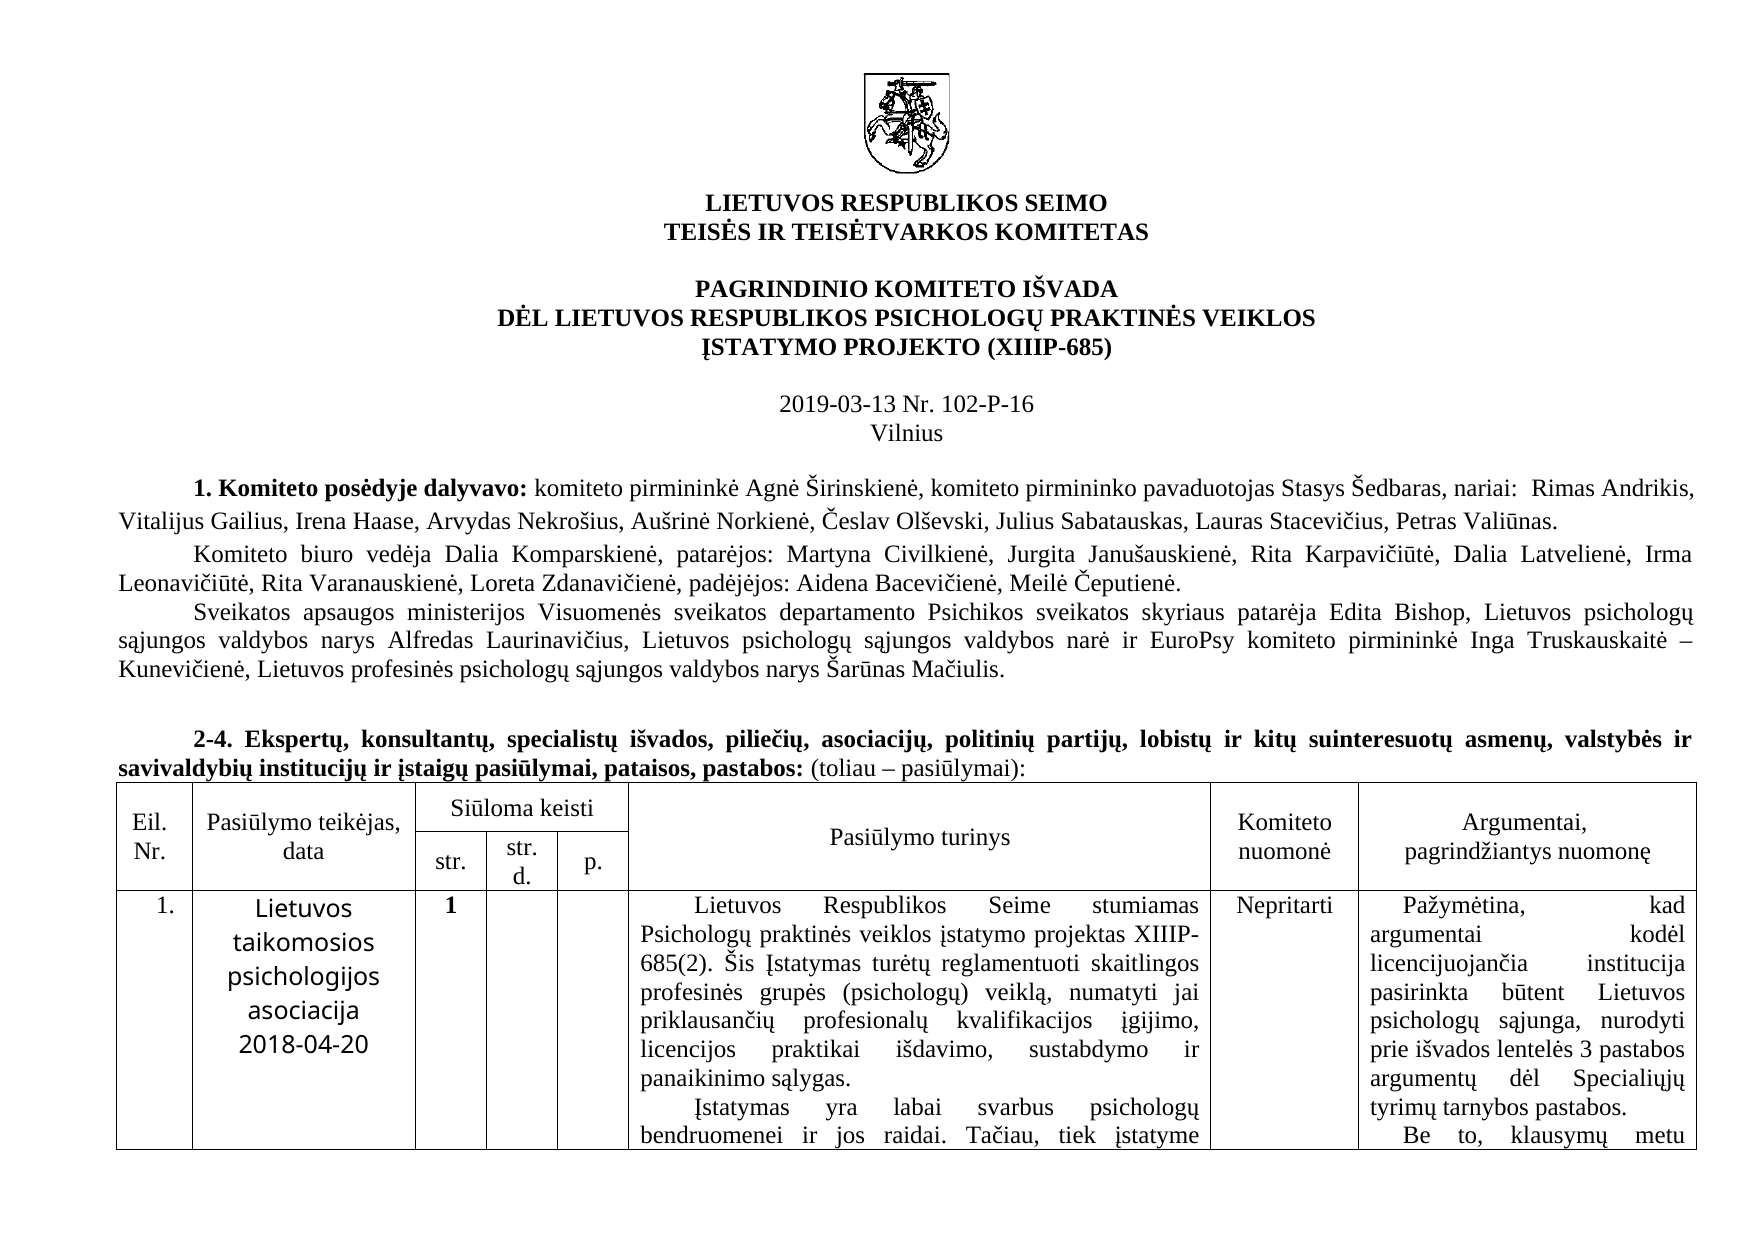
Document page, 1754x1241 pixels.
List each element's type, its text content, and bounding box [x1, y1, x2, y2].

text ĮSTATYMO PROJEKTO (XIIIP-685) [118, 332, 1695, 361]
text 1. Komiteto posėdyje dalyvavo: komiteto pirmininkė Agnė Širinskienė, komiteto pirmininko pavaduotojas Stasys Šedbaras, nariai: Rimas Andrikis, Vitalijus Gailius, Irena Haase, Arvydas Nekrošius, Aušrinė Norkienė, Česlav Olševski, Julius Sabatauskas, Lauras Stacevičius, Petras Valiūnas. [118, 473, 1695, 535]
table_cell p. [558, 832, 628, 889]
text 2019-03-13 Nr. 102-P-16 [118, 389, 1695, 418]
table_cell str. d. [487, 832, 557, 889]
table_header Argumentai, pagrindžiantys nuomonę [1359, 783, 1696, 889]
table_cell Lietuvos taikomosios psichologijos asociacija 2018-04-20 [193, 891, 415, 1149]
table_cell 1 [416, 891, 486, 1149]
table_cell str. [416, 832, 486, 889]
table_cell Pažymėtina, kad argumentai kodėl licencijuojančia institucija pasirinkta būtent Lietuvos psichologų sąjunga, nurodyti prie išvados lentelės 3 pastabos argumentų dėl Specialiųjų tyrimų tarnybos pastabos. Be to, klausymų metu [1359, 891, 1696, 1149]
table_cell [117, 891, 192, 1149]
text Vilnius [118, 418, 1695, 447]
table_header Siūloma keisti [416, 783, 628, 831]
text LIETUVOS RESPUBLIKOS SEIMO [118, 188, 1695, 217]
text Teisės ir teisėtvarkos komitetas [118, 217, 1695, 246]
table_header Pasiūlymo turinys [629, 783, 1210, 889]
text Komiteto biuro vedėja Dalia Komparskienė, patarėjos: Martyna Civilkienė, Jurgita Janušauskienė, Rita Karpavičiūtė, Dalia Latvelienė, Irma Leonavičiūtė, Rita Varanauskienė, Loreta Zdanavičienė, padėjėjos: Aidena Bacevičienė, Meilė Čeputienė. [118, 539, 1695, 597]
table_cell Nepritarti [1211, 891, 1358, 1149]
text Sveikatos apsaugos ministerijos Visuomenės sveikatos departamento Psichikos sveikatos skyriaus patarėja Edita Bishop, Lietuvos psichologų sąjungos valdybos narys Alfredas Laurinavičius, Lietuvos psichologų sąjungos valdybos narė ir EuroPsy komiteto pirmininkė Inga Truskauskaitė – Kunevičienė, Lietuvos profesinės psichologų sąjungos valdybos narys Šarūnas Mačiulis. [118, 597, 1695, 683]
text PAGRINDINIO KOMITETO IŠVADA [118, 274, 1695, 303]
text 2-4. Ekspertų, konsultantų, specialistų išvados, piliečių, asociacijų, politinių partijų, lobistų ir kitų suinteresuotų asmenų, valstybės ir savivaldybių institucijų ir įstaigų pasiūlymai, pataisos, pastabos: (toliau – pasiūlymai): [118, 724, 1695, 782]
table_cell Lietuvos Respublikos Seime stumiamas Psichologų praktinės veiklos įstatymo projektas XIIIP-685(2). Šis Įstatymas turėtų reglamentuoti skaitlingos profesinės grupės (psichologų) veiklą, numatyti jai priklausančių profesionalų kvalifikacijos įgijimo, licencijos praktikai išdavimo, sustabdymo ir panaikinimo sąlygas. Įstatymas yra labai svarbus psichologų bendruomenei ir jos raidai. Tačiau, tiek įstatyme [629, 891, 1210, 1149]
table_header Komiteto nuomonė [1211, 783, 1358, 889]
table_header Pasiūlymo teikėjas, data [193, 783, 415, 889]
table_cell [558, 891, 628, 1149]
table_header Eil. Nr. [117, 783, 192, 889]
table_cell [487, 891, 557, 1149]
text DĖL LIETUVOS RESPUBLIKOS PSICHOLOGŲ PRAKTINĖS VEIKLOS [118, 303, 1695, 332]
